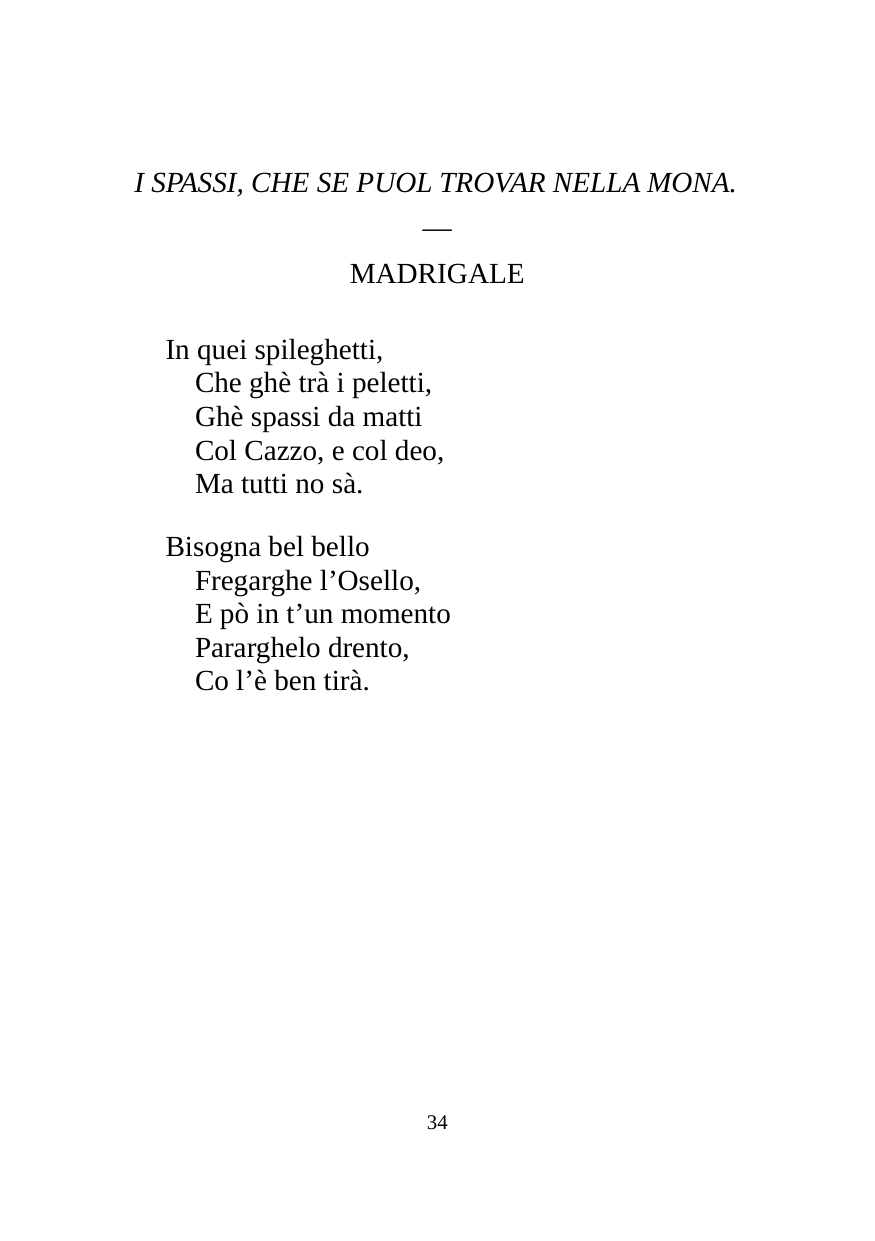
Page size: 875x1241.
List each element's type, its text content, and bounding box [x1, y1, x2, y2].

subtitle I SPASSI, CHE SE PUOL TROVAR NELLA MONA. [106, 165, 768, 199]
text MADRIGALE [106, 257, 768, 290]
text In quei spileghetti, Che ghè trà i peletti, Ghè spassi da matti Col Cazzo, e col deo, Ma tutti no sà. [165, 332, 768, 500]
text Bisogna bel bello Fregarghe l’Osello, E pò in t’un momento Pararghelo drento, Co l’è ben tirà. [165, 529, 768, 697]
text — [106, 211, 768, 244]
